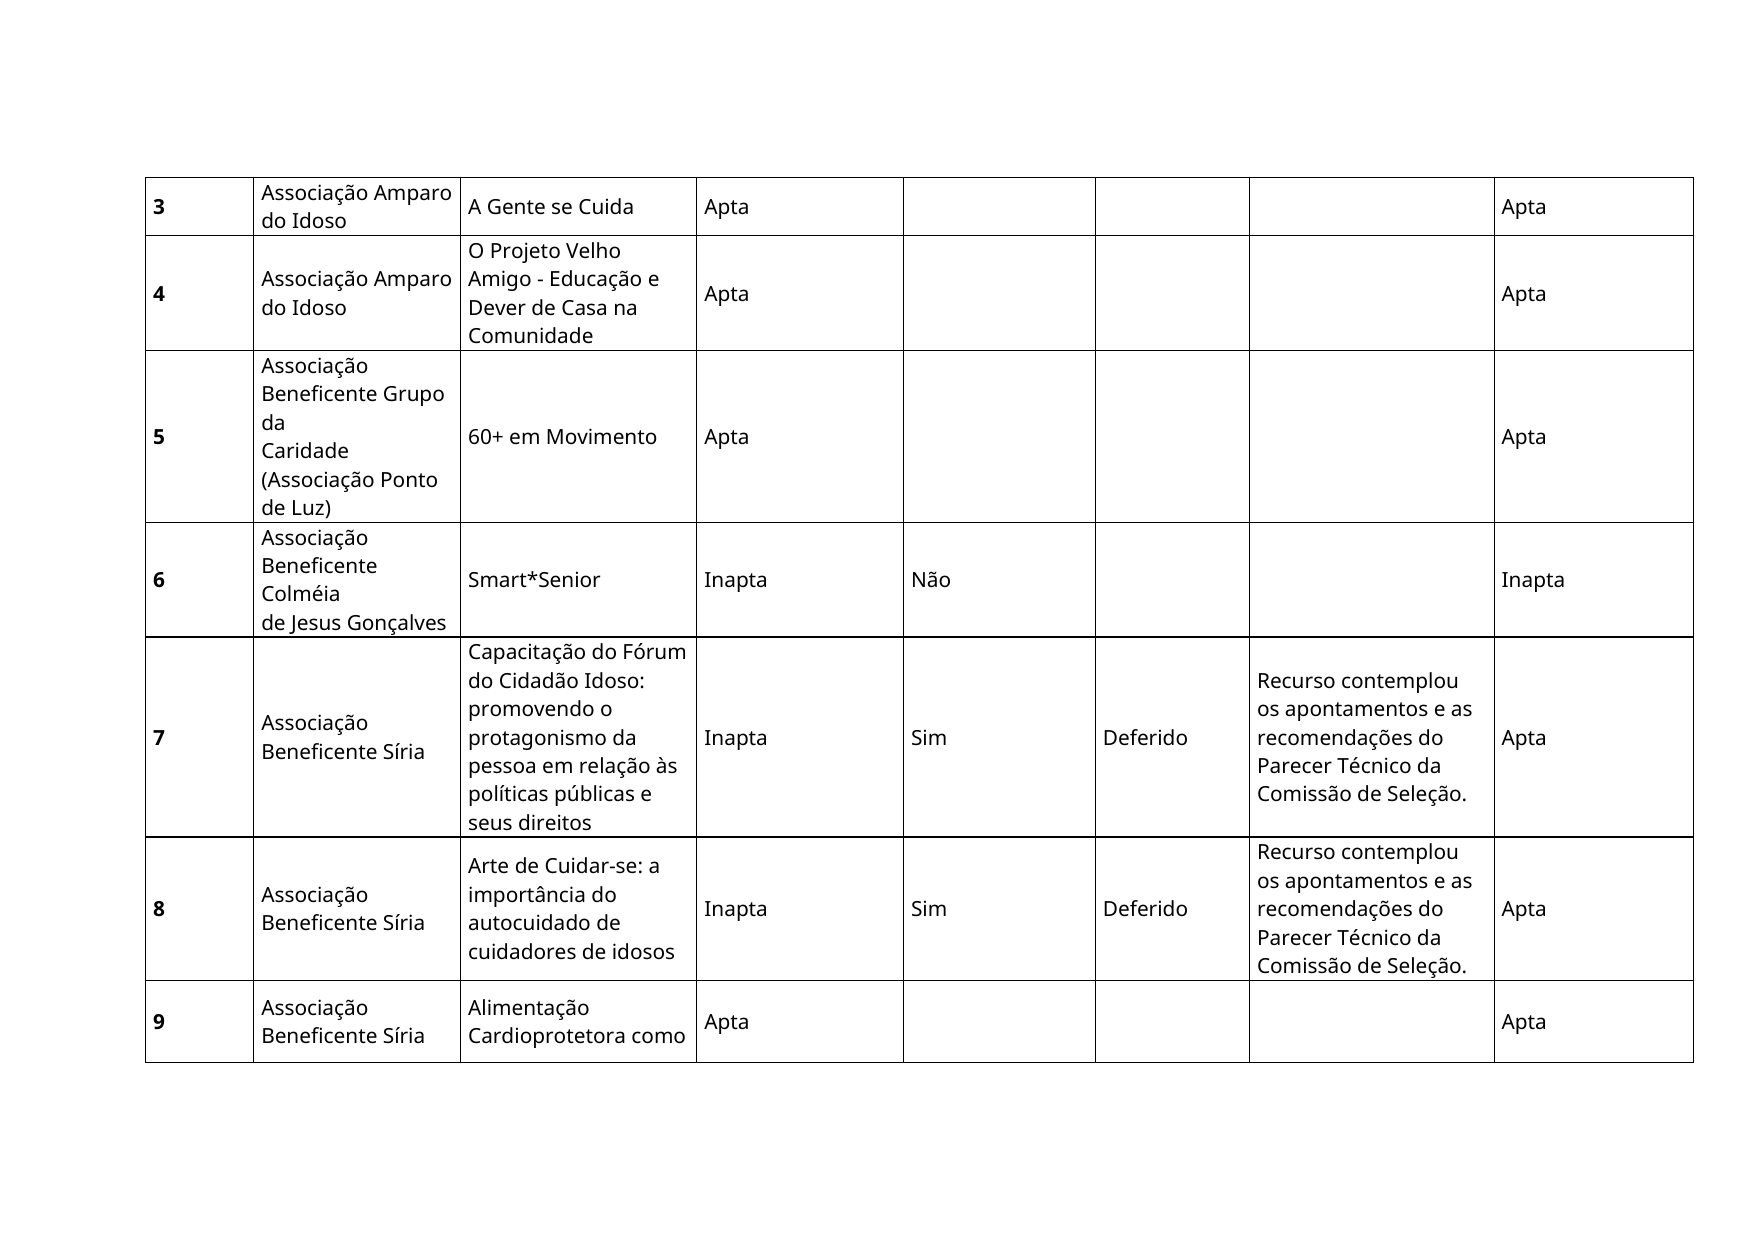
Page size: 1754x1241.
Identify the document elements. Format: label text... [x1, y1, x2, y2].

table_cell O Projeto Velho Amigo - Educação e Dever de Casa na Comunidade [461, 236, 696, 350]
table_cell Apta [1495, 981, 1693, 1062]
table_cell Sim [904, 638, 1095, 836]
table_cell [904, 236, 1095, 350]
table_cell Apta [697, 981, 903, 1062]
table_cell Inapta [697, 838, 903, 980]
table_cell [1250, 351, 1494, 522]
table_cell 3 [146, 178, 253, 235]
table_cell 9 [146, 981, 253, 1062]
table_cell 5 [146, 351, 253, 522]
table_cell Apta [1495, 236, 1693, 350]
table_cell Não [904, 523, 1095, 636]
table_cell Inapta [697, 523, 903, 636]
table_cell 60+ em Movimento [461, 351, 696, 522]
table_cell 6 [146, 523, 253, 636]
table_cell 4 [146, 236, 253, 350]
table_cell Sim [904, 838, 1095, 980]
table_cell Recurso contemplou os apontamentos e as recomendações do Parecer Técnico da Comissão de Seleção. [1250, 838, 1494, 980]
table_cell [1096, 236, 1249, 350]
table_cell Apta [1495, 178, 1693, 235]
table_cell 8 [146, 838, 253, 980]
table_cell [1250, 178, 1494, 235]
table_cell Associação Beneficente Síria [254, 638, 460, 836]
table_cell [904, 178, 1095, 235]
table_cell [1250, 236, 1494, 350]
table_cell Apta [1495, 638, 1693, 836]
table_cell [1096, 523, 1249, 636]
table_cell Apta [697, 236, 903, 350]
table_cell [1096, 351, 1249, 522]
table_cell Smart*Senior [461, 523, 696, 636]
table_cell [1250, 523, 1494, 636]
table_cell Deferido [1096, 838, 1249, 980]
table_cell Associação Beneficente Síria [254, 838, 460, 980]
table_cell Associação Amparo do Idoso [254, 236, 460, 350]
table_cell Alimentação Cardioprotetora como [461, 981, 696, 1062]
table_cell Deferido [1096, 638, 1249, 836]
table_cell Capacitação do Fórum do Cidadão Idoso: promovendo o protagonismo da pessoa em relação às políticas públicas e seus direitos [461, 638, 696, 836]
table_cell [1250, 981, 1494, 1062]
table_cell Apta [697, 178, 903, 235]
table_cell Recurso contemplou os apontamentos e as recomendações do Parecer Técnico da Comissão de Seleção. [1250, 638, 1494, 836]
table_cell [1096, 178, 1249, 235]
table_cell Associação Beneficente Síria [254, 981, 460, 1062]
table_cell Inapta [697, 638, 903, 836]
table_cell Apta [1495, 838, 1693, 980]
table_cell Associação Beneficente Colméia de Jesus Gonçalves [254, 523, 460, 636]
table_cell [1096, 981, 1249, 1062]
table_cell [904, 351, 1095, 522]
table_cell Apta [697, 351, 903, 522]
table_cell Apta [1495, 351, 1693, 522]
table_cell 7 [146, 638, 253, 836]
table_cell Associação Amparo do Idoso [254, 178, 460, 235]
table_cell [904, 981, 1095, 1062]
table_cell Arte de Cuidar-se: a importância do autocuidado de cuidadores de idosos [461, 838, 696, 980]
table_cell Associação Beneficente Grupo da Caridade (Associação Ponto de Luz) [254, 351, 460, 522]
table_cell A Gente se Cuida [461, 178, 696, 235]
table_cell Inapta [1495, 523, 1693, 636]
